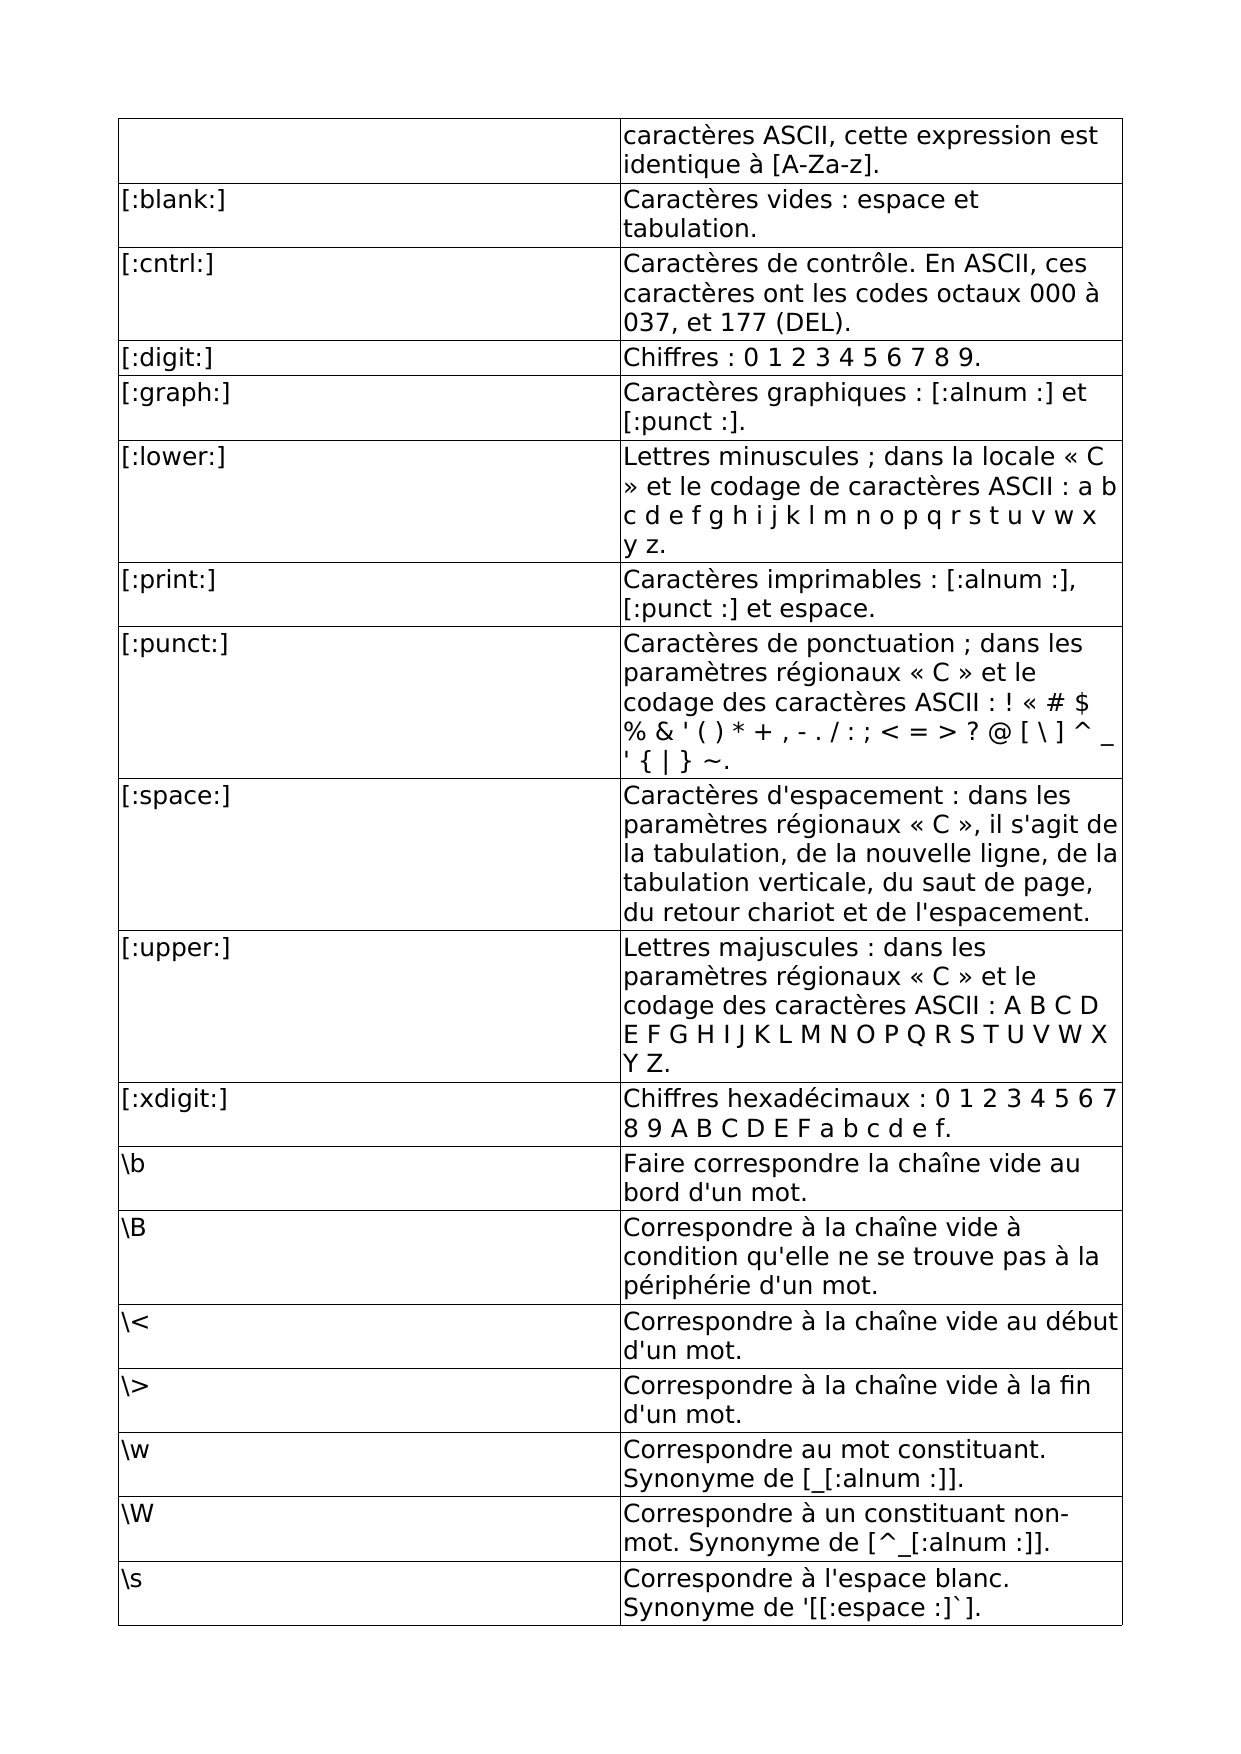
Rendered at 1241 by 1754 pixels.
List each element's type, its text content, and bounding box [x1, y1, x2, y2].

table_cell \w [119, 1433, 620, 1496]
table_cell Correspondre à un constituant non-mot. Synonyme de [^_[:alnum :]]. [621, 1497, 1122, 1561]
table_cell \B [119, 1211, 620, 1304]
table_cell Caractères d'espacement : dans les paramètres régionaux « C », il s'agit de la tabulation, de la nouvelle ligne, de la tabulation verticale, du saut de page, du retour chariot et de l'espacement. [621, 779, 1122, 930]
table_cell \b [119, 1147, 620, 1210]
table_cell Lettres minuscules ; dans la locale « C » et le codage de caractères ASCII : a b c d e f g h i j k l m n o p q r s t u v w x y z. [621, 441, 1122, 562]
table_cell [119, 119, 620, 182]
table_cell [:graph:] [119, 376, 620, 439]
table_cell [:lower:] [119, 441, 620, 562]
table_cell Chiffres : 0 1 2 3 4 5 6 7 8 9. [621, 341, 1122, 375]
table_cell [:digit:] [119, 341, 620, 375]
table_cell Faire correspondre la chaîne vide au bord d'un mot. [621, 1147, 1122, 1210]
table_cell [:punct:] [119, 627, 620, 778]
table_cell [:space:] [119, 779, 620, 930]
table_cell [:cntrl:] [119, 248, 620, 340]
table_cell [:upper:] [119, 931, 620, 1082]
table_cell Correspondre à l'espace blanc. Synonyme de '[[:espace :]`]. [621, 1562, 1122, 1625]
table_cell [:print:] [119, 563, 620, 626]
table_cell Caractères vides : espace et tabulation. [621, 184, 1122, 247]
table_cell Caractères de ponctuation ; dans les paramètres régionaux « C » et le codage des caractères ASCII : ! « # $ % & ' ( ) * + , - . / : ; < = > ? @ [ \ ] ^ _ ' { | } ~. [621, 627, 1122, 778]
table_cell Chiffres hexadécimaux : 0 1 2 3 4 5 6 7 8 9 A B C D E F a b c d e f. [621, 1083, 1122, 1146]
table_cell Caractères imprimables : [:alnum :], [:punct :] et espace. [621, 563, 1122, 626]
table_cell Caractères graphiques : [:alnum :] et [:punct :]. [621, 376, 1122, 439]
table_cell \> [119, 1369, 620, 1432]
table_cell caractères ASCII, cette expression est identique à [A-Za-z]. [621, 119, 1122, 182]
table_cell [:blank:] [119, 184, 620, 247]
table_cell \W [119, 1497, 620, 1561]
table_cell [:xdigit:] [119, 1083, 620, 1146]
table_cell Correspondre au mot constituant. Synonyme de [_[:alnum :]]. [621, 1433, 1122, 1496]
table_cell Correspondre à la chaîne vide à la fin d'un mot. [621, 1369, 1122, 1432]
table_cell Correspondre à la chaîne vide à condition qu'elle ne se trouve pas à la périphérie d'un mot. [621, 1211, 1122, 1304]
table_cell \< [119, 1305, 620, 1368]
table_cell Correspondre à la chaîne vide au début d'un mot. [621, 1305, 1122, 1368]
table_cell \s [119, 1562, 620, 1625]
table_cell Caractères de contrôle. En ASCII, ces caractères ont les codes octaux 000 à 037, et 177 (DEL). [621, 248, 1122, 340]
table_cell Lettres majuscules : dans les paramètres régionaux « C » et le codage des caractères ASCII : A B C D E F G H I J K L M N O P Q R S T U V W X Y Z. [621, 931, 1122, 1082]
